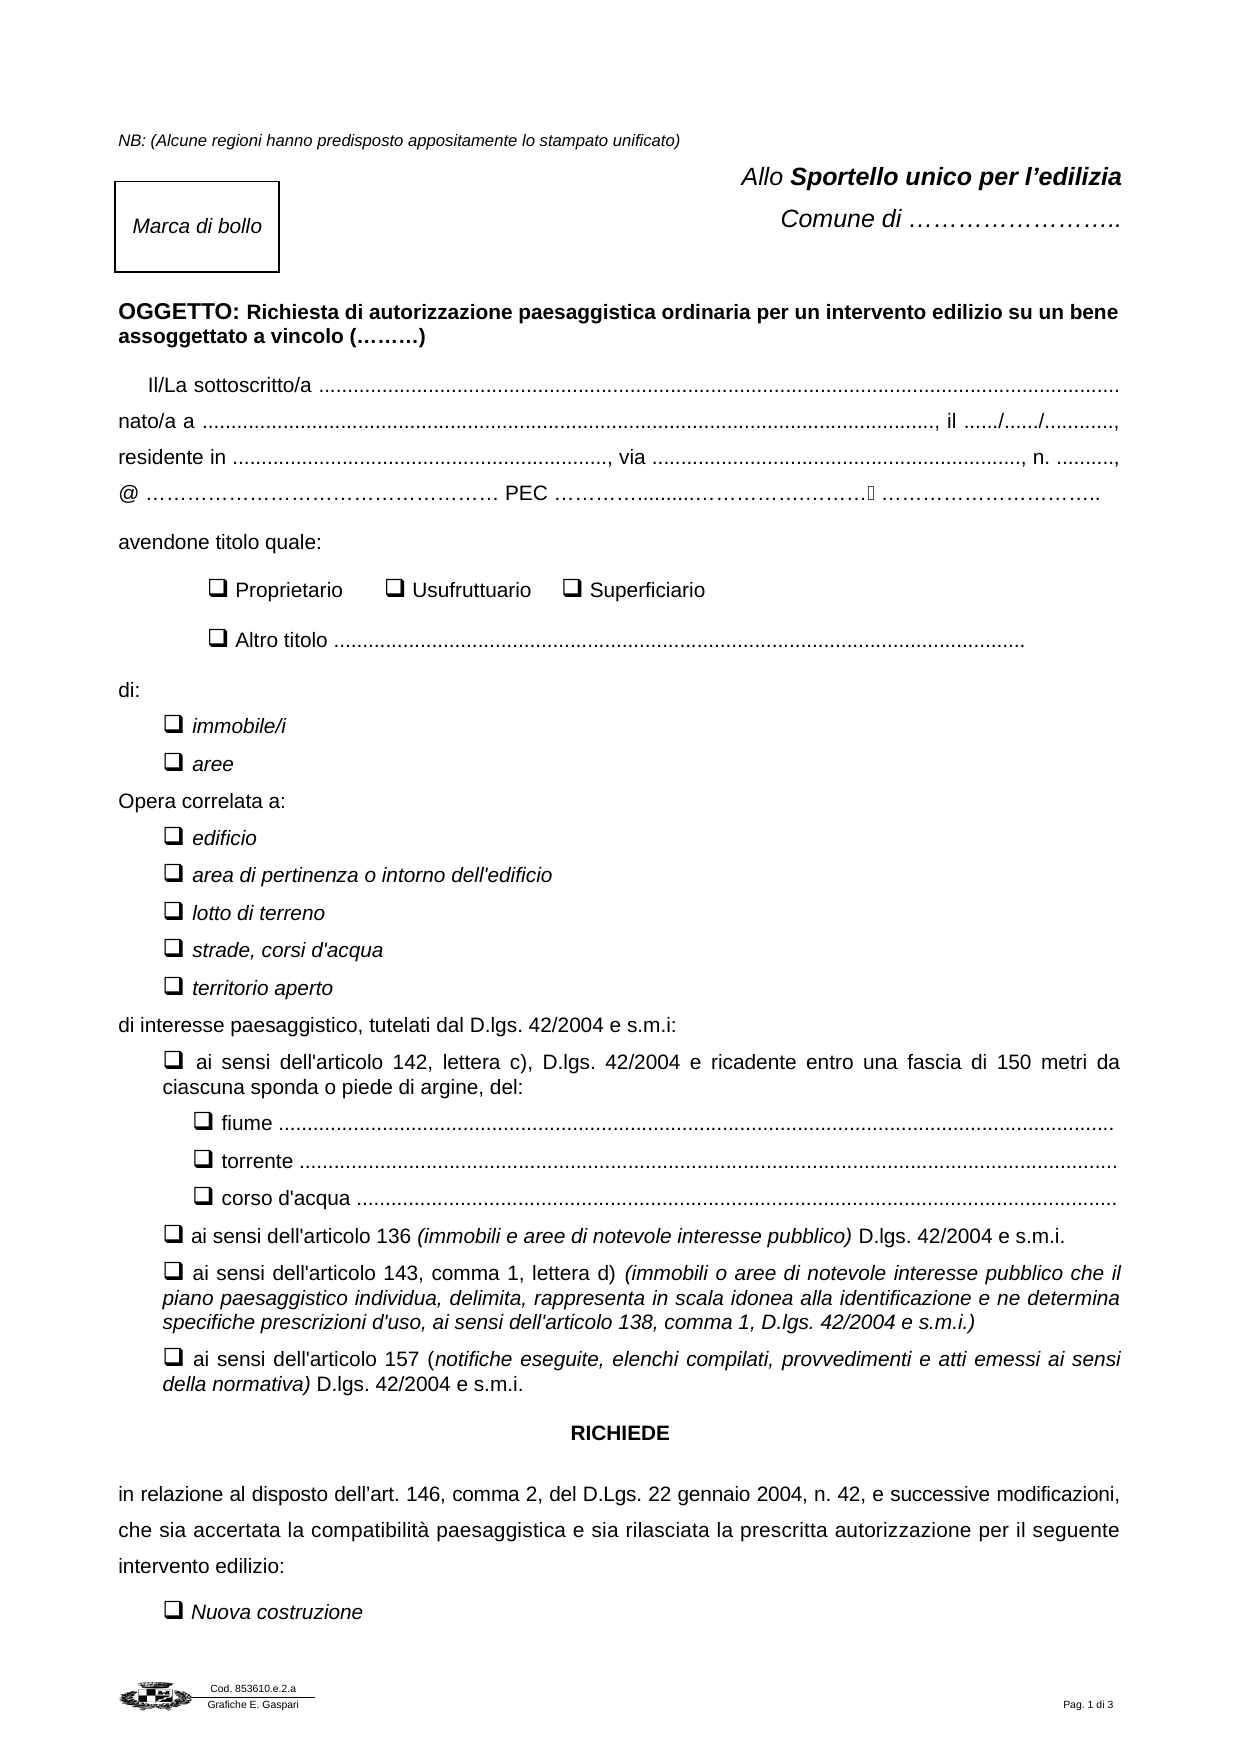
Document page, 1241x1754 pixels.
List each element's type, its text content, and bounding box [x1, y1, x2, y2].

text NB: (Alcune regioni hanno predisposto appositamente lo stampato unificato) [118, 131, 1122, 150]
text  territorio aperto [162, 976, 1044, 1001]
text  fiume ................................................................................................................................................. [192, 1111, 1122, 1136]
text  aree [162, 752, 1122, 777]
text  Proprietario  Usufruttuario  Superficiario [207, 578, 1033, 603]
text di: [118, 678, 1122, 702]
text  area di pertinenza o intorno dell'edificio [162, 863, 1044, 888]
text  ai sensi dell'articolo 143, comma 1, lettera d) (immobili o aree di notevole interesse pubblico che il piano paesaggistico individua, delimita, rappresenta in scala idonea alla identificazione e ne determina specifiche prescrizioni d'uso, ai sensi dell'articolo 138, comma 1, D.lgs. 42/2004 e s.m.i.) [162, 1261, 1122, 1334]
text  lotto di terreno [162, 901, 1044, 926]
text OGGETTO: Richiesta di autorizzazione paesaggistica ordinaria per un intervento edilizio su un bene assoggettato a vincolo (………) [118, 298, 1122, 348]
text  ai sensi dell'articolo 136 (immobili e aree di notevole interesse pubblico) D.lgs. 42/2004 e s.m.i. [162, 1224, 1122, 1249]
text  edificio [162, 826, 1044, 851]
text Opera correlata a: [118, 789, 1122, 813]
text Marca di bollo [130, 214, 264, 238]
text avendone titolo quale: [118, 529, 1122, 553]
text RICHIEDE [118, 1421, 1122, 1444]
text  torrente .............................................................................................................................................. [192, 1149, 1122, 1174]
text  immobile/i [162, 714, 1122, 739]
text Allo Sportello unico per l’edilizia [118, 162, 1122, 191]
text in relazione al disposto dell’art. 146, comma 2, del D.Lgs. 22 gennaio 2004, n. 42, e successive modificazioni, che sia accertata la compatibilità paesaggistica e sia rilasciata la prescritta autorizzazione per il seguente intervento edilizio: [118, 1482, 1122, 1577]
text  strade, corsi d'acqua [162, 938, 1044, 963]
text  corso d'acqua .................................................................................................................................... [192, 1186, 1122, 1211]
text  ai sensi dell'articolo 157 (notifiche eseguite, elenchi compilati, provvedimenti e atti emessi ai sensi della normativa) D.lgs. 42/2004 e s.m.i. [162, 1347, 1122, 1396]
text Comune di …………………….. [280, 203, 1122, 232]
text  Nuova costruzione [162, 1600, 1122, 1625]
text  Altro titolo ........................................................................................................................ [207, 628, 1122, 653]
text Il/La sottoscritto/a ........................................................................................................................................... nato/a a ..............................................................................................................................., il ....../....../............, residente in ................................................................., via ................................................................, n. .........., @ …………………………………………… PEC …………..........…………….……… ………………………….. [118, 373, 1122, 505]
text di interesse paesaggistico, tutelati dal D.lgs. 42/2004 e s.m.i: [118, 1013, 1122, 1037]
text  ai sensi dell'articolo 142, lettera c), D.lgs. 42/2004 e ricadente entro una fascia di 150 metri da ciascuna sponda o piede di argine, del: [162, 1050, 1122, 1099]
